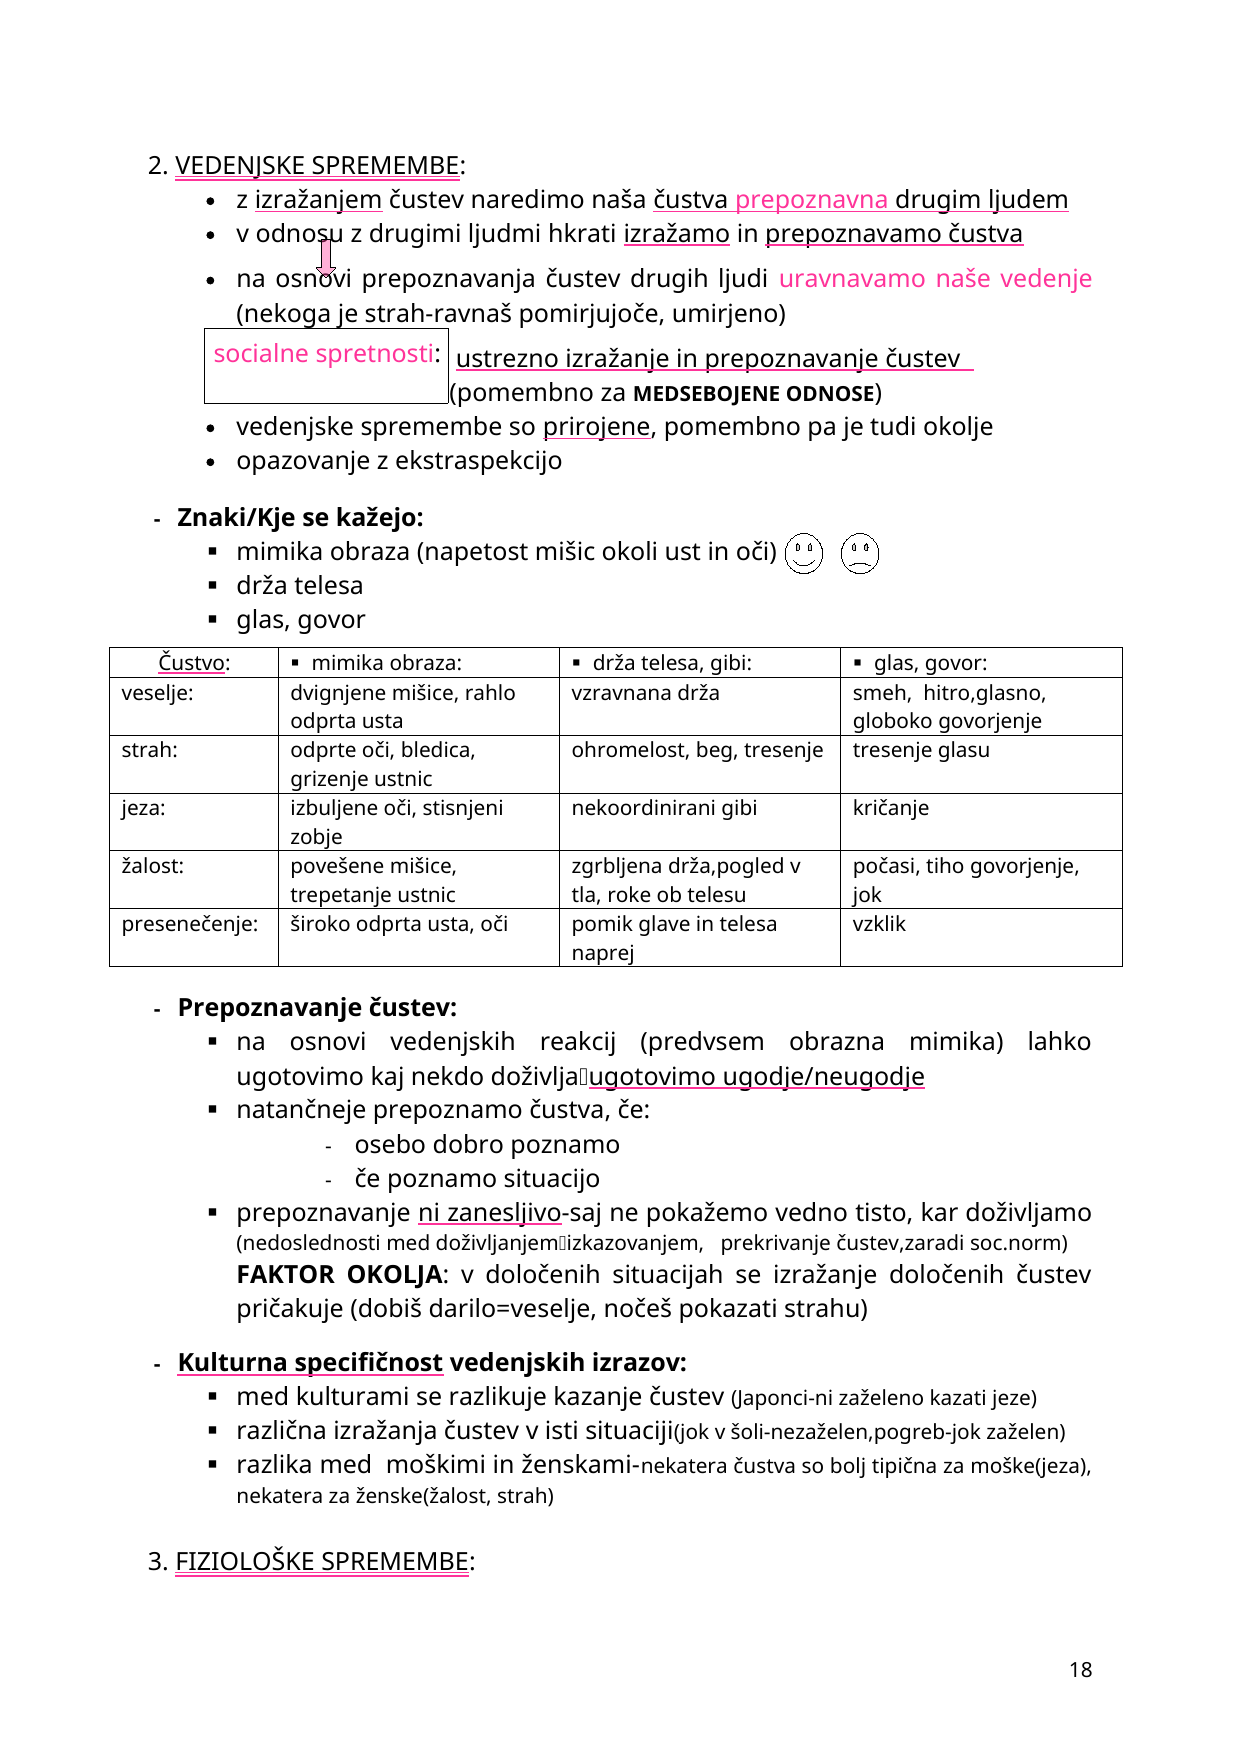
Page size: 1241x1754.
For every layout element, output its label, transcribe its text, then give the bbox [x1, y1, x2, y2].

table_cell nekoordinirani gibi [560, 794, 840, 850]
table_header drža telesa, gibi: [560, 648, 840, 677]
list [811, 534, 853, 568]
table_header glas, govor: [841, 648, 1122, 677]
list socialne spretnosti: [205, 336, 445, 370]
list razlika med moškimi in ženskami-nekatera čustva so bolj tipična za moške(jeza), nekatera za ženske(žalost, strah) [207, 1447, 1093, 1509]
text 3. FIZIOLOŠKE SPREMEMBE: [148, 1544, 1093, 1578]
table_cell kričanje [841, 794, 1122, 850]
table_cell počasi, tiho govorjenje, jok [841, 851, 1122, 908]
list vedenjske spremembe so prirojene, pomembno pa je tudi okolje [207, 409, 1093, 443]
list osebo dobro poznamo [325, 1126, 1093, 1160]
list prepoznavanje ni zanesljivo-saj ne pokažemo vedno tisto, kar doživljamo (nedoslednosti med doživljanjemizkazovanjem, prekrivanje čustev,zaradi soc.norm) [207, 1194, 1093, 1257]
table_cell izbuljene oči, stisnjeni zobje [279, 794, 559, 850]
table_cell veselje: [110, 678, 278, 734]
list Kulturna specifičnost vedenjskih izrazov: [153, 1345, 1093, 1379]
table_cell ohromelost, beg, tresenje [560, 736, 840, 792]
list [868, 534, 1093, 568]
table_cell vzravnana drža [560, 678, 840, 734]
list natančneje prepoznamo čustva, če: [207, 1092, 1093, 1126]
table_cell zgrbljena drža,pogled v tla, roke ob telesu [560, 851, 840, 908]
list z izražanjem čustev naredimo naša čustva prepoznavna drugim ljudem [207, 182, 1093, 216]
table_cell presenečenje: [110, 909, 278, 966]
table_cell jeza: [110, 794, 278, 850]
list na osnovi prepoznavanja čustev drugih ljudi uravnavamo naše vedenje (nekoga je strah-ravnaš pomirjujoče, umirjeno) [207, 261, 1093, 329]
list drža telesa [207, 568, 1093, 602]
table_cell smeh, hitro,glasno, globoko govorjenje [841, 678, 1122, 734]
list med kulturami se razlikuje kazanje čustev (Japonci-ni zaželeno kazati jeze) [207, 1379, 1093, 1413]
list na osnovi vedenjskih reakcij (predvsem obrazna mimika) lahko ugotovimo kaj nekdo doživljaugotovimo ugodje/neugodje [207, 1024, 1093, 1092]
list v odnosu z drugimi ljudmi hkrati izražamo in prepoznavamo čustva [207, 216, 1093, 250]
text (pomembno za MEDSEBOJENE ODNOSE) [443, 375, 1093, 409]
text 2. VEDENJSKE SPREMEMBE: [148, 148, 1093, 182]
table_cell žalost: [110, 851, 278, 908]
table_header mimika obraza: [279, 648, 559, 677]
list če poznamo situacijo [325, 1160, 1093, 1194]
list različna izražanja čustev v isti situaciji(jok v šoli-nezaželen,pogreb-jok zaželen) [207, 1413, 1123, 1447]
table_cell široko odprta usta, oči [279, 909, 559, 966]
list glas, govor [207, 602, 1093, 636]
list mimika obraza (napetost mišic okoli ust in oči) [207, 534, 796, 568]
text ustrezno izražanje in prepoznavanje čustev [449, 341, 1093, 375]
text FAKTOR OKOLJA: v določenih situacijah se izražanje določenih čustev pričakuje (dobiš darilo=veselje, nočeš pokazati strahu) [236, 1257, 1093, 1325]
table_cell odprte oči, bledica, grizenje ustnic [279, 736, 559, 792]
table_cell povešene mišice, trepetanje ustnic [279, 851, 559, 908]
table_cell dvignjene mišice, rahlo odprta usta [279, 678, 559, 734]
table_cell strah: [110, 736, 278, 792]
table_cell tresenje glasu [841, 736, 1122, 792]
table_cell pomik glave in telesa naprej [560, 909, 840, 966]
list Prepoznavanje čustev: [153, 990, 1093, 1024]
list opazovanje z ekstraspekcijo [207, 443, 1093, 477]
table_header Čustvo: [110, 648, 278, 677]
table_cell vzklik [841, 909, 1122, 966]
list Znaki/Kje se kažejo: [153, 499, 1093, 534]
